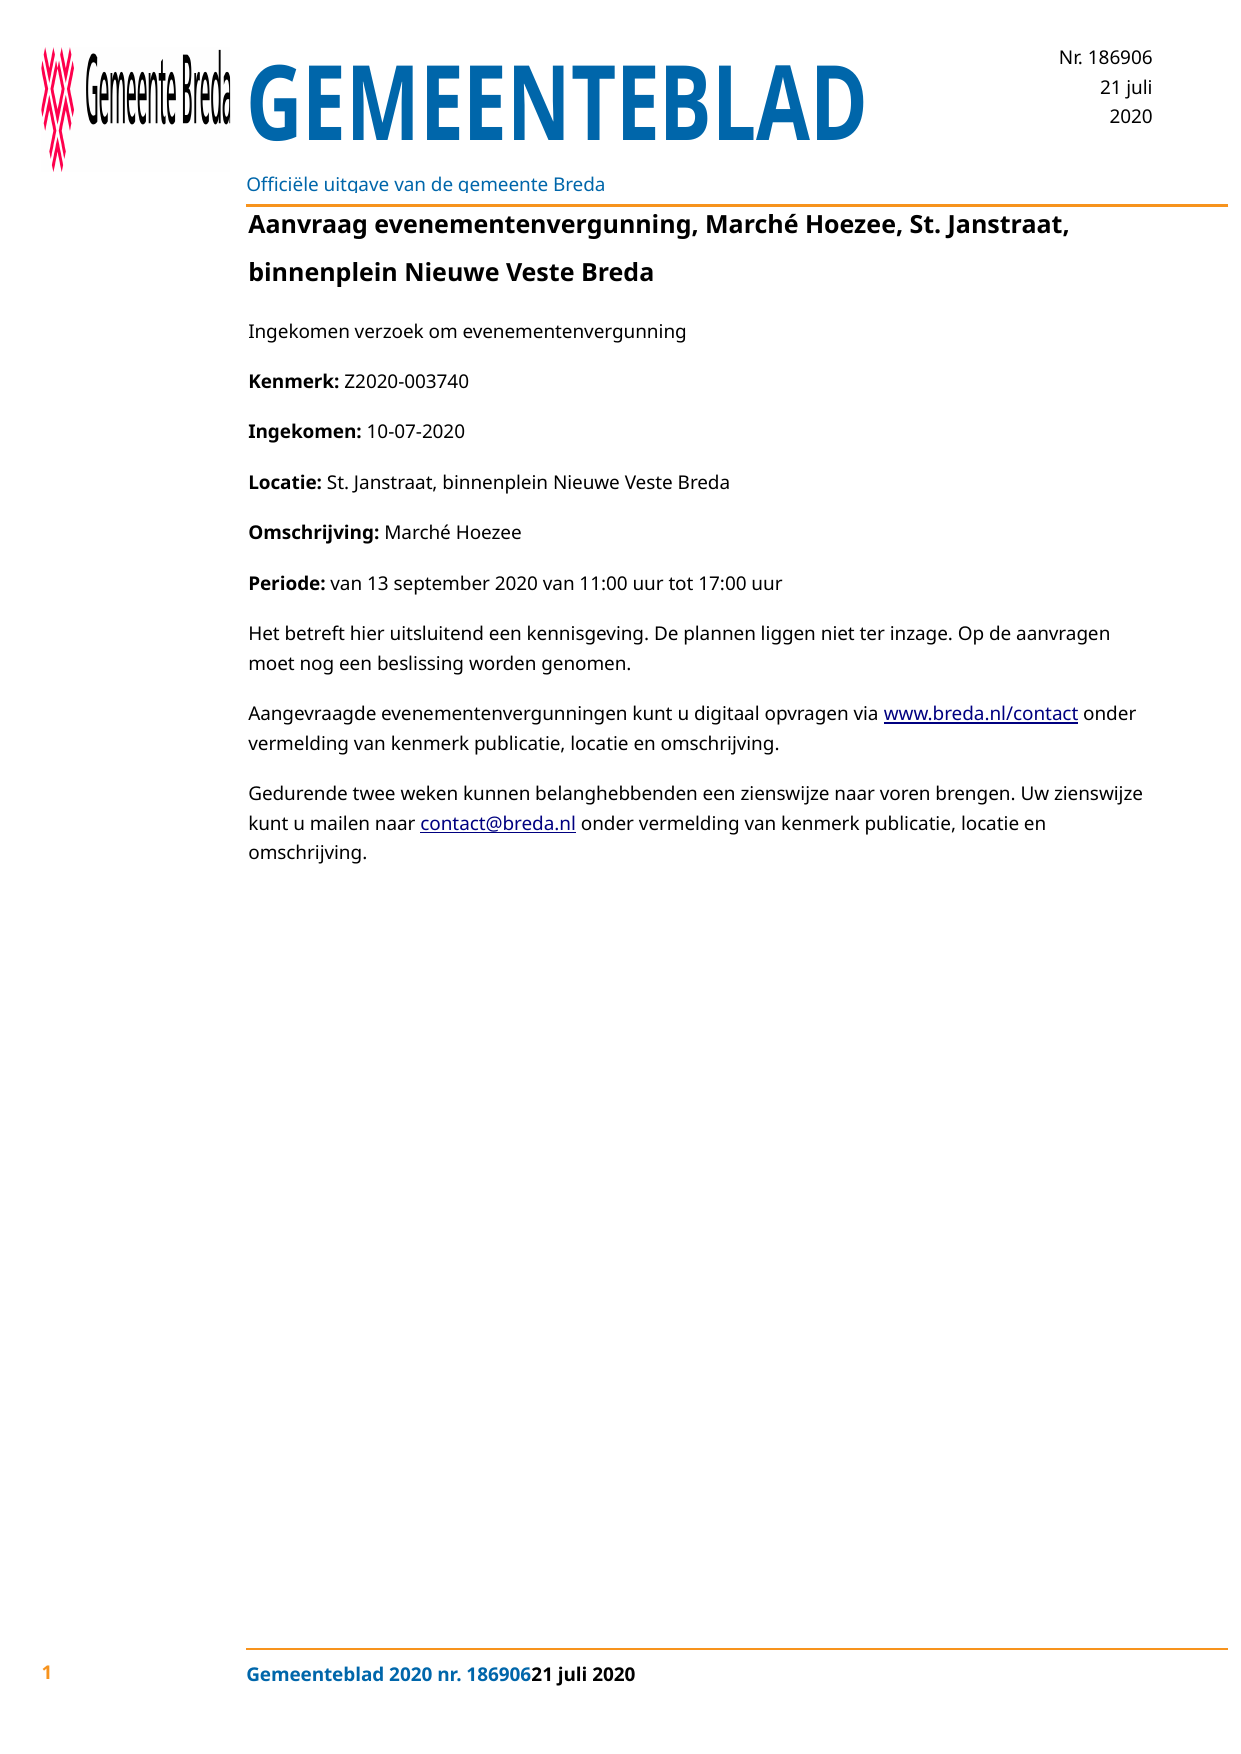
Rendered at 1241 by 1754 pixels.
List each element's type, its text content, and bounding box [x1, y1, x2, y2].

text Gedurende twee weken kunnen belanghebbenden een zienswijze naar voren brengen. Uw zienswijze kunt u mailen naar contact@breda.nl onder vermelding van kenmerk publicatie, locatie en omschrijving. [248, 780, 1152, 865]
text Kenmerk: Z2020-003740 [248, 368, 1152, 394]
text Ingekomen: 10-07-2020 [248, 419, 1152, 444]
text Locatie: St. Janstraat, binnenplein Nieuwe Veste Breda [248, 469, 1152, 495]
text Aanvraag evenementenvergunning, Marché Hoezee, St. Janstraat, binnenplein Nieuwe Veste Breda [248, 207, 1152, 288]
text Omschrijving: Marché Hoezee [248, 519, 1152, 545]
text Aangevraagde evenementenvergunningen kunt u digitaal opvragen via www.breda.nl/contact onder vermelding van kenmerk publicatie, locatie en omschrijving. [248, 700, 1152, 756]
text Ingekomen verzoek om evenementenvergunning [248, 318, 1152, 344]
text Het betreft hier uitsluitend een kennisgeving. De plannen liggen niet ter inzage. Op de aanvragen moet nog een beslissing worden genomen. [248, 620, 1152, 676]
picture [41, 47, 231, 172]
text Periode: van 13 september 2020 van 11:00 uur tot 17:00 uur [248, 570, 1152, 596]
